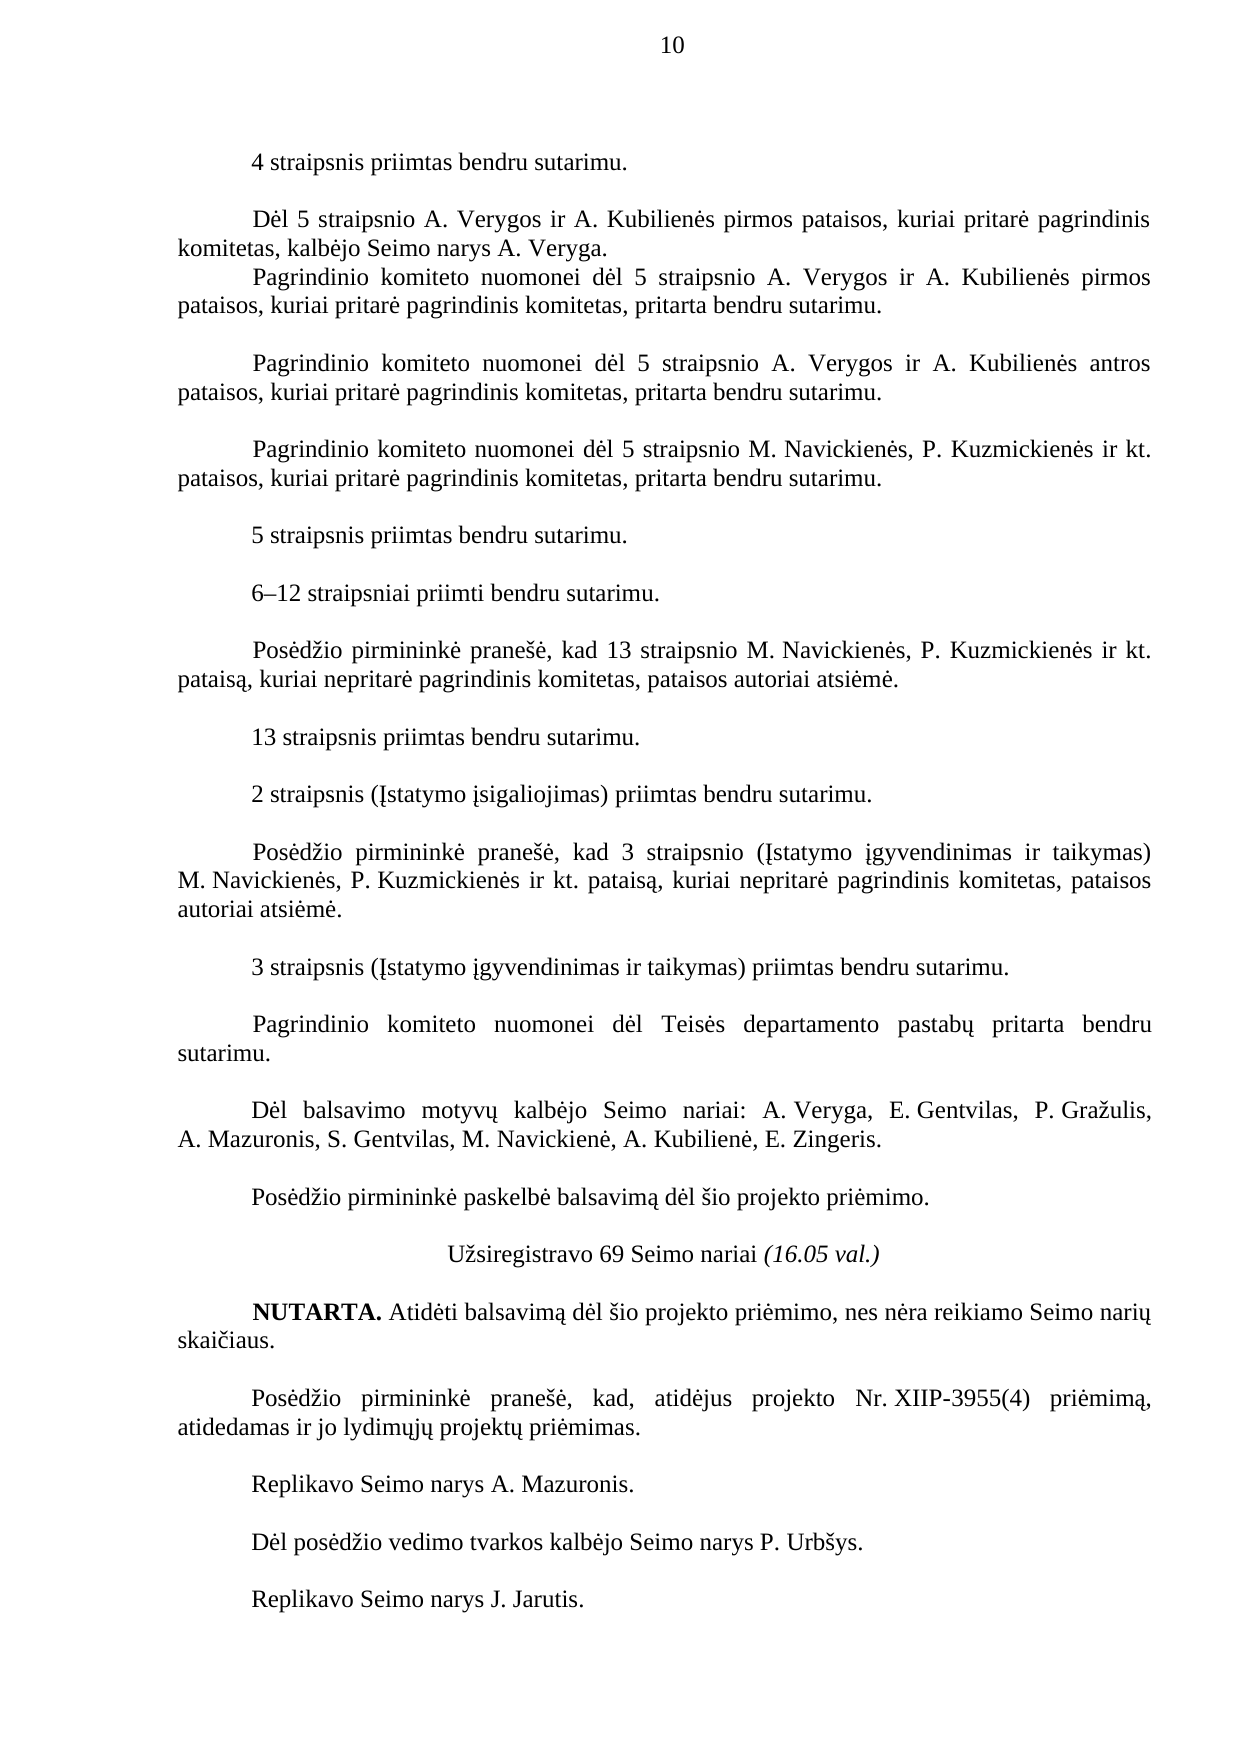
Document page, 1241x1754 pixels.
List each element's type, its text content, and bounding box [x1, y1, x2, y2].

text Užsiregistravo 69 Seimo nariai (16.05 val.) [177, 1239, 1152, 1268]
text Posėdžio pirmininkė pranešė, kad 13 straipsnio M. Navickienės, P. Kuzmickienės ir kt. pataisą, kuriai nepritarė pagrindinis komitetas, pataisos autoriai atsiėmė. [177, 636, 1152, 693]
text Dėl balsavimo motyvų kalbėjo Seimo nariai: A. Veryga, E. Gentvilas, P. Gražulis, A. Mazuronis, S. Gentvilas, M. Navickienė, A. Kubilienė, E. Zingeris. [177, 1096, 1152, 1153]
text Posėdžio pirmininkė paskelbė balsavimą dėl šio projekto priėmimo. [177, 1182, 1152, 1211]
text Dėl 5 straipsnio A. Verygos ir A. Kubilienės pirmos pataisos, kuriai pritarė pagrindinis komitetas, kalbėjo Seimo narys A. Veryga. [177, 204, 1152, 262]
text Posėdžio pirmininkė pranešė, kad, atidėjus projekto Nr. XIIP-3955(4) priėmimą, atidedamas ir jo lydimųjų projektų priėmimas. [177, 1383, 1152, 1441]
text 13 straipsnis priimtas bendru sutarimu. [177, 722, 1152, 751]
text Pagrindinio komiteto nuomonei dėl 5 straipsnio A. Verygos ir A. Kubilienės antros pataisos, kuriai pritarė pagrindinis komitetas, pritarta bendru sutarimu. [177, 348, 1152, 406]
text Posėdžio pirmininkė pranešė, kad 3 straipsnio (Įstatymo įgyvendinimas ir taikymas) M. Navickienės, P. Kuzmickienės ir kt. pataisą, kuriai nepritarė pagrindinis komitetas, pataisos autoriai atsiėmė. [177, 837, 1152, 923]
text Pagrindinio komiteto nuomonei dėl 5 straipsnio A. Verygos ir A. Kubilienės pirmos pataisos, kuriai pritarė pagrindinis komitetas, pritarta bendru sutarimu. [177, 262, 1152, 319]
text 5 straipsnis priimtas bendru sutarimu. [177, 521, 1152, 549]
text 6–12 straipsniai priimti bendru sutarimu. [177, 578, 1152, 607]
text 2 straipsnis (Įstatymo įsigaliojimas) priimtas bendru sutarimu. [177, 779, 1152, 808]
text Dėl posėdžio vedimo tvarkos kalbėjo Seimo narys P. Urbšys. [177, 1527, 1152, 1556]
text 4 straipsnis priimtas bendru sutarimu. [177, 147, 1152, 176]
text NUTARTA. Atidėti balsavimą dėl šio projekto priėmimo, nes nėra reikiamo Seimo narių skaičiaus. [177, 1297, 1152, 1354]
text 3 straipsnis (Įstatymo įgyvendinimas ir taikymas) priimtas bendru sutarimu. [177, 952, 1152, 981]
text Replikavo Seimo narys J. Jarutis. [177, 1584, 1152, 1613]
text Pagrindinio komiteto nuomonei dėl Teisės departamento pastabų pritarta bendru sutarimu. [177, 1009, 1152, 1067]
text Pagrindinio komiteto nuomonei dėl 5 straipsnio M. Navickienės, P. Kuzmickienės ir kt. pataisos, kuriai pritarė pagrindinis komitetas, pritarta bendru sutarimu. [177, 434, 1152, 492]
text Replikavo Seimo narys A. Mazuronis. [177, 1469, 1152, 1498]
